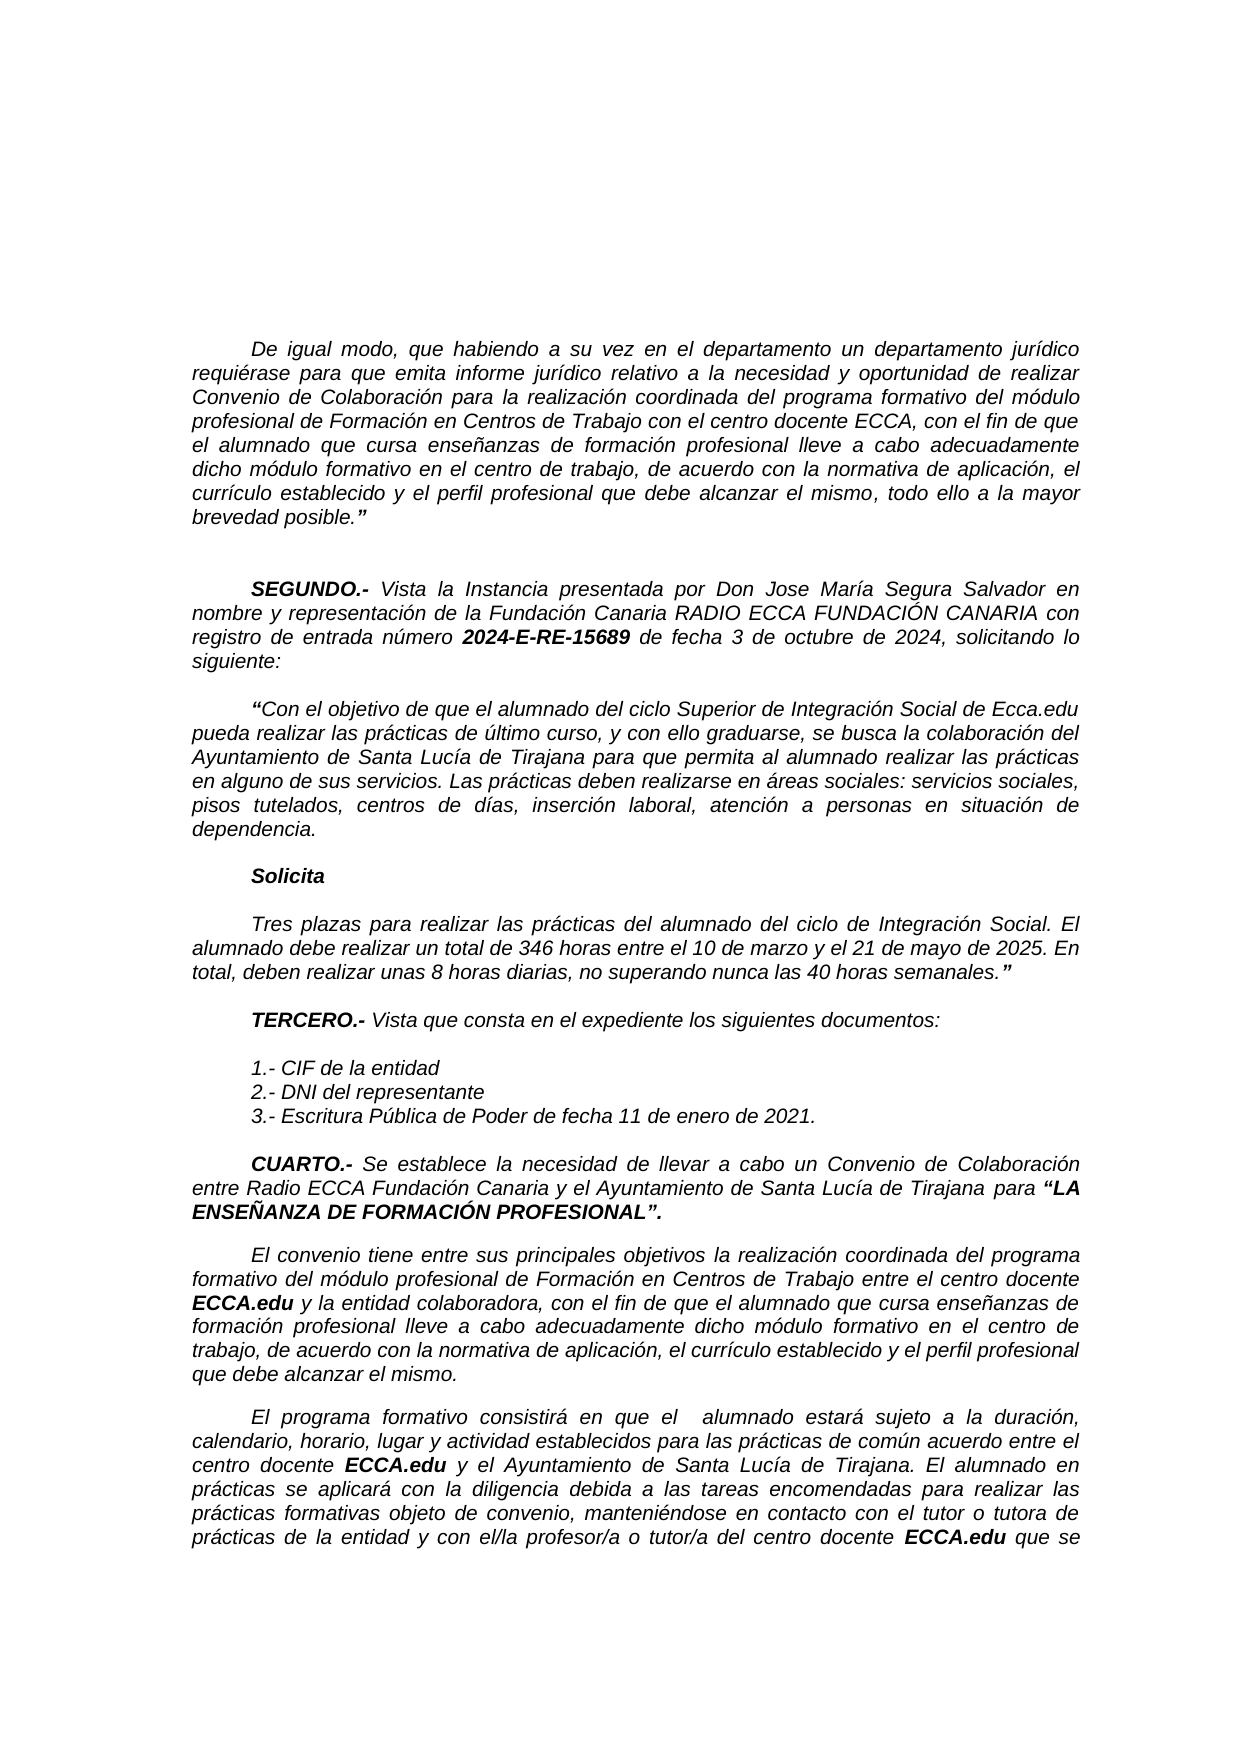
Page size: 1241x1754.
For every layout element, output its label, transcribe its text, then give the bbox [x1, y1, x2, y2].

text 3.- Escritura Pública de Poder de fecha 11 de enero de 2021. [192, 1104, 1081, 1128]
text El programa formativo consistirá en que el alumnado estará sujeto a la duración, calendario, horario, lugar y actividad establecidos para las prácticas de común acuerdo entre el centro docente ECCA.edu y el Ayuntamiento de Santa Lucía de Tirajana. El alumnado en prácticas se aplicará con la diligencia debida a las tareas encomendadas para realizar las prácticas formativas objeto de convenio, manteniéndose en contacto con el tutor o tutora de prácticas de la entidad y con el/la profesor/a o tutor/a del centro docente ECCA.edu que se [192, 1405, 1081, 1549]
text El convenio tiene entre sus principales objetivos la realización coordinada del programa formativo del módulo profesional de Formación en Centros de Trabajo entre el centro docente ECCA.edu y la entidad colaboradora, con el fin de que el alumnado que cursa enseñanzas de formación profesional lleve a cabo adecuadamente dicho módulo formativo en el centro de trabajo, de acuerdo con la normativa de aplicación, el currículo establecido y el perfil profesional que debe alcanzar el mismo. [192, 1242, 1081, 1386]
text “Con el objetivo de que el alumnado del ciclo Superior de Integración Social de Ecca.edu pueda realizar las prácticas de último curso, y con ello graduarse, se busca la colaboración del Ayuntamiento de Santa Lucía de Tirajana para que permita al alumnado realizar las prácticas en alguno de sus servicios. Las prácticas deben realizarse en áreas sociales: servicios sociales, pisos tutelados, centros de días, inserción laboral, atención a personas en situación de dependencia. [192, 697, 1081, 840]
text Solicita [192, 864, 1081, 888]
text 2.- DNI del representante [192, 1080, 1081, 1104]
text CUARTO.- Se establece la necesidad de llevar a cabo un Convenio de Colaboración entre Radio ECCA Fundación Canaria y el Ayuntamiento de Santa Lucía de Tirajana para “LA ENSEÑANZA DE FORMACIÓN PROFESIONAL”. [192, 1152, 1081, 1224]
text TERCERO.- Vista que consta en el expediente los siguientes documentos: [192, 1008, 1081, 1032]
text Tres plazas para realizar las prácticas del alumnado del ciclo de Integración Social. El alumnado debe realizar un total de 346 horas entre el 10 de marzo y el 21 de mayo de 2025. En total, deben realizar unas 8 horas diarias, no superando nunca las 40 horas semanales.” [192, 912, 1081, 984]
text SEGUNDO.- Vista la Instancia presentada por Don Jose María Segura Salvador en nombre y representación de la Fundación Canaria RADIO ECCA FUNDACIÓN CANARIA con registro de entrada número 2024-E-RE-15689 de fecha 3 de octubre de 2024, solicitando lo siguiente: [192, 577, 1081, 673]
text De igual modo, que habiendo a su vez en el departamento un departamento jurídico requiérase para que emita informe jurídico relativo a la necesidad y oportunidad de realizar Convenio de Colaboración para la realización coordinada del programa formativo del módulo profesional de Formación en Centros de Trabajo con el centro docente ECCA, con el fin de que el alumnado que cursa enseñanzas de formación profesional lleve a cabo adecuadamente dicho módulo formativo en el centro de trabajo, de acuerdo con la normativa de aplicación, el currículo establecido y el perfil profesional que debe alcanzar el mismo, todo ello a la mayor brevedad posible.” [192, 337, 1081, 529]
text 1.- CIF de la entidad [192, 1056, 1081, 1080]
